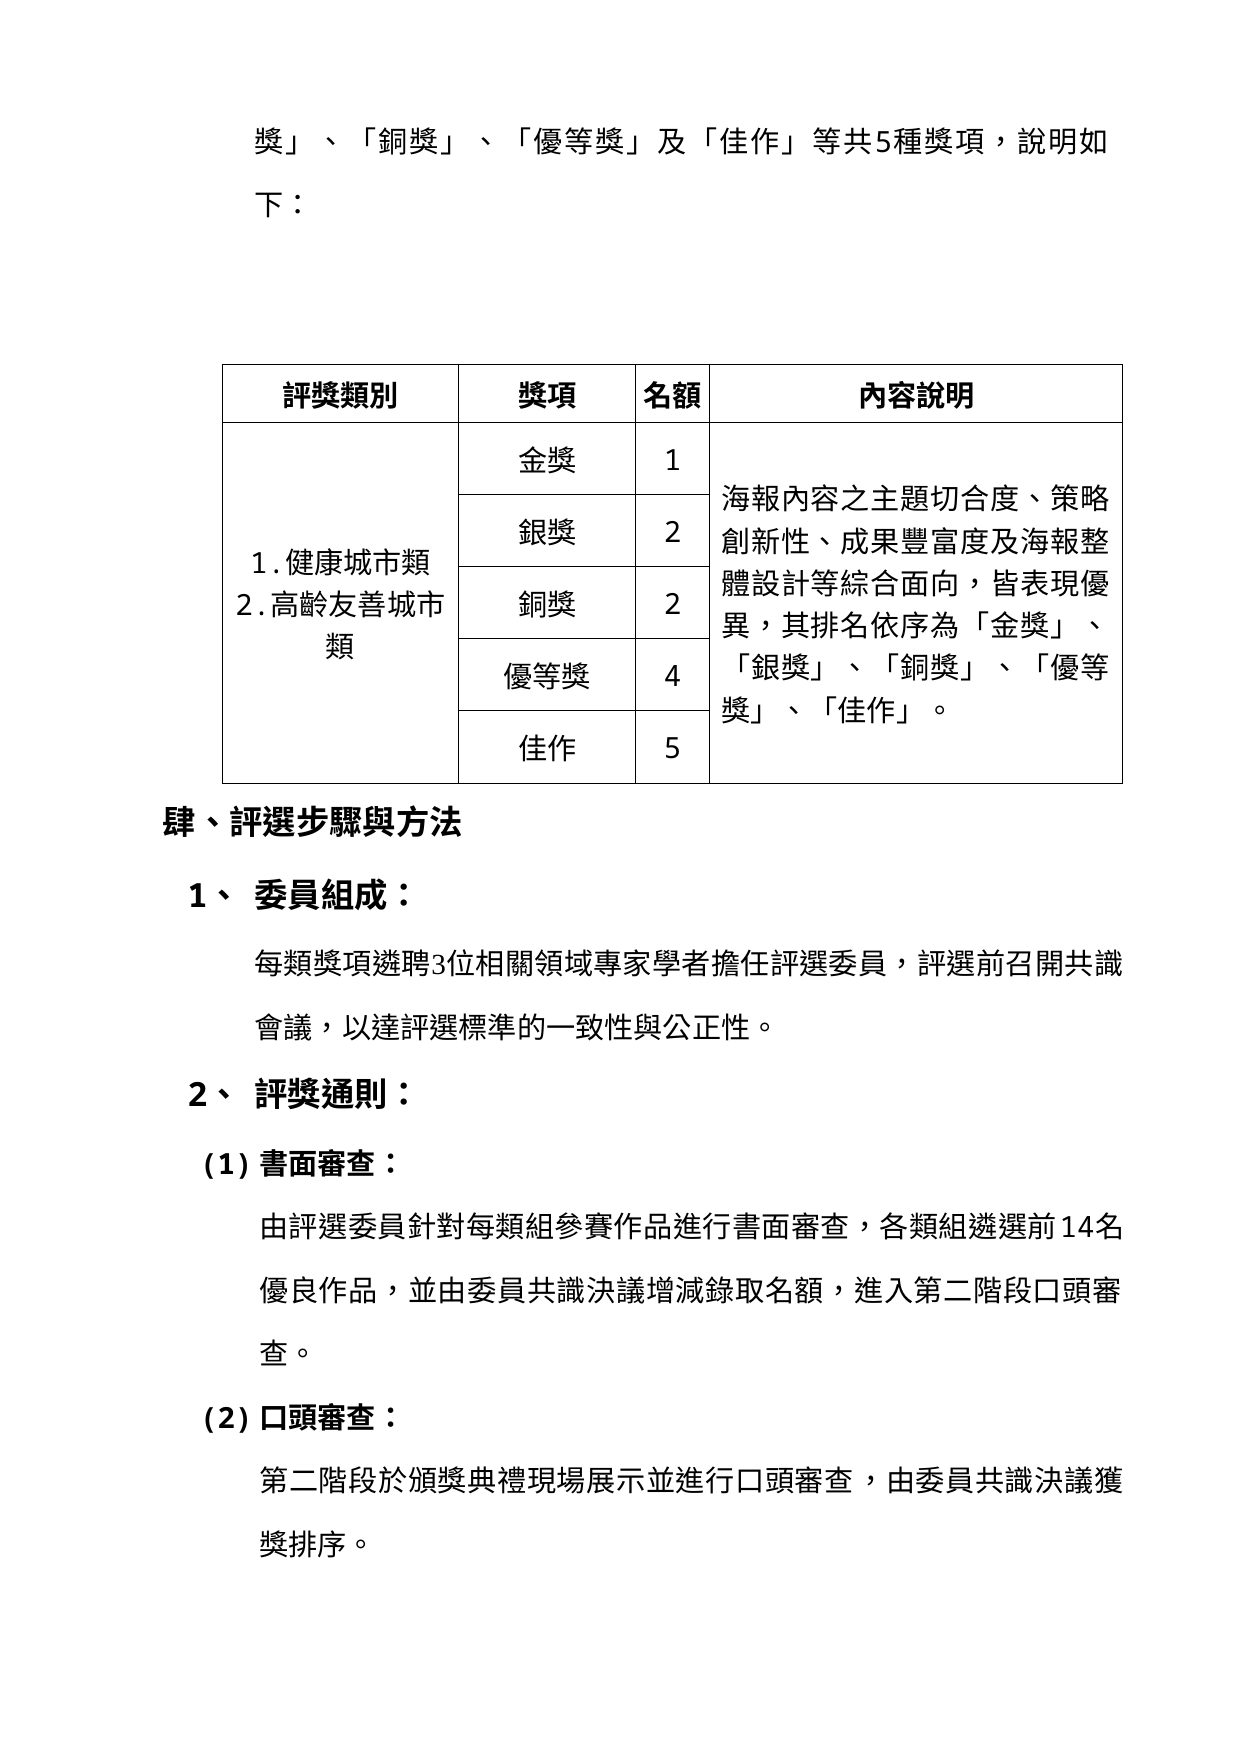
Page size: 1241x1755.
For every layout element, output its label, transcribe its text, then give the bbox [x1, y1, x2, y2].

text 每類獎項遴聘3位相關領域專家學者擔任評選委員，評選前召開共識會議，以達評選標準的一致性與公正性。 [254, 941, 1124, 1047]
table_cell 佳作 [459, 711, 635, 782]
table_cell 4 [636, 639, 709, 710]
text 獎」、「銅獎」、「優等獎」及「佳作」等共5種獎項，說明如下： [254, 118, 1109, 224]
table_cell 優等獎 [459, 639, 635, 710]
list 書面審查： [200, 1140, 1124, 1183]
table_cell 5 [636, 711, 709, 782]
table_cell 2 [636, 495, 709, 566]
text 第二階段於頒獎典禮現場展示並進行口頭審查，由委員共識決議獲獎排序。 [259, 1458, 1124, 1564]
table_header 獎項 [459, 365, 635, 422]
table_cell 金獎 [459, 423, 635, 494]
table_cell 1 [636, 423, 709, 494]
table_cell 海報內容之主題切合度、策略創新性、成果豐富度及海報整體設計等綜合面向，皆表現優異，其排名依序為「金獎」、「銀獎」、「銅獎」、「優等獎」、「佳作」。 [710, 423, 1122, 782]
list 委員組成： [187, 868, 1109, 917]
table_cell 銅獎 [459, 567, 635, 638]
text 由評選委員針對每類組參賽作品進行書面審查，各類組遴選前14名優良作品，並由委員共識決議增減錄取名額，進入第二階段口頭審查。 [259, 1204, 1124, 1373]
list 口頭審查： [200, 1394, 1124, 1437]
table_header 內容說明 [710, 365, 1122, 422]
table_header 名額 [636, 365, 709, 422]
table_cell 銀獎 [459, 495, 635, 566]
table_cell 1.健康城市類 2.高齡友善城市類 [223, 423, 458, 782]
table_cell 2 [636, 567, 709, 638]
list 評獎通則： [187, 1068, 1109, 1116]
table_header 評獎類別 [223, 365, 458, 422]
list 評選步驟與方法 [162, 796, 1109, 844]
